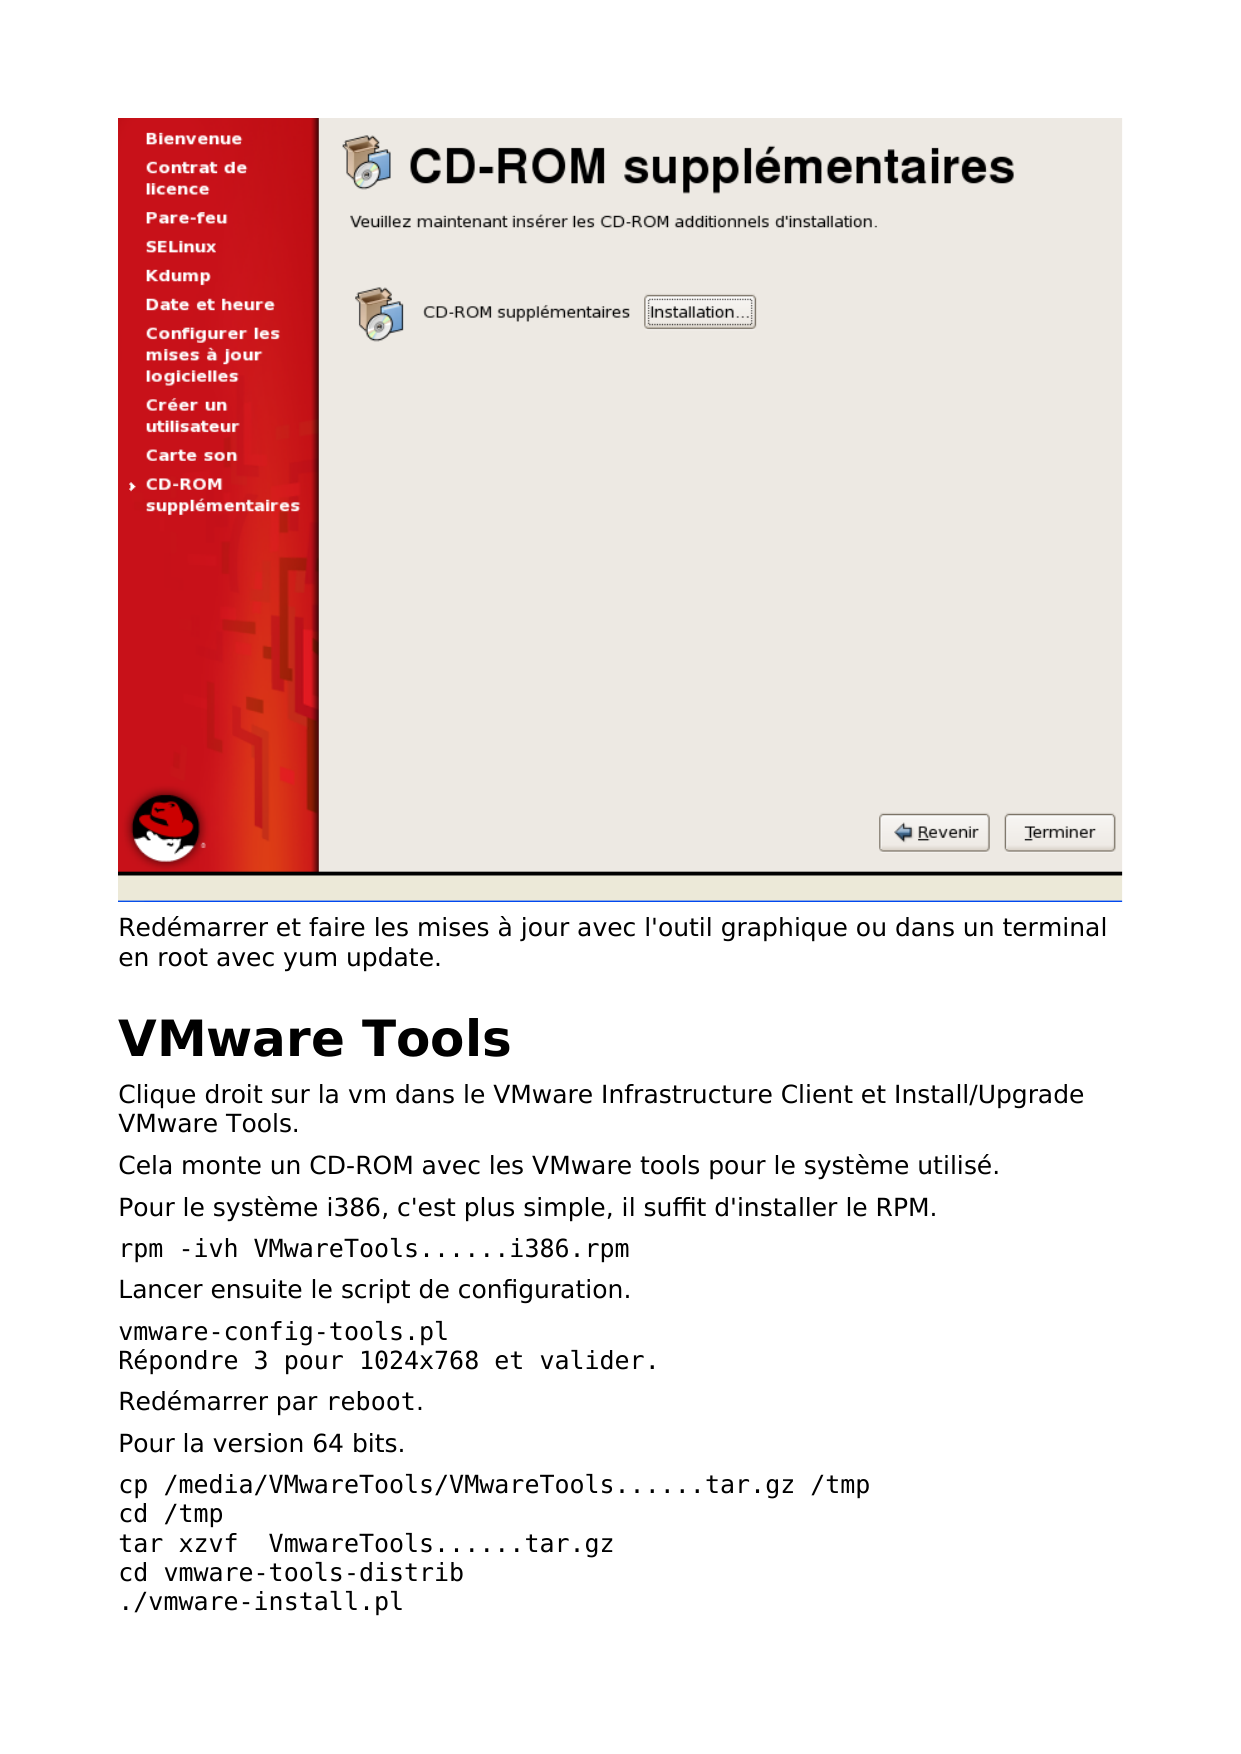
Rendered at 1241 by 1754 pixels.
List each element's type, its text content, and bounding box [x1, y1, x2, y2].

text Pour le système i386, c'est plus simple, il suffit d'installer le RPM. [118, 1193, 1122, 1222]
text cp /media/VMwareTools/VMwareTools......tar.gz /tmp cd /tmp tar xzvf VmwareTools......tar.gz cd vmware-tools-distrib ./vmware-install.pl [118, 1470, 1122, 1616]
subtitle VMware Tools [118, 1009, 1122, 1068]
text Clique droit sur la vm dans le VMware Infrastructure Client et Install/Upgrade VMware Tools. [118, 1080, 1122, 1138]
text vmware-config-tools.pl Répondre 3 pour 1024x768 et valider. [118, 1317, 1122, 1375]
text rpm -ivh VMwareTools......i386.rpm [118, 1234, 1122, 1263]
picture [118, 118, 1123, 902]
text Redémarrer et faire les mises à jour avec l'outil graphique ou dans un terminal en root avec yum update. [118, 914, 1122, 972]
text Lancer ensuite le script de configuration. [118, 1275, 1122, 1304]
text Pour la version 64 bits. [118, 1429, 1122, 1458]
text Cela monte un CD-ROM avec les VMware tools pour le système utilisé. [118, 1151, 1122, 1180]
text Redémarrer par reboot. [118, 1387, 1122, 1416]
